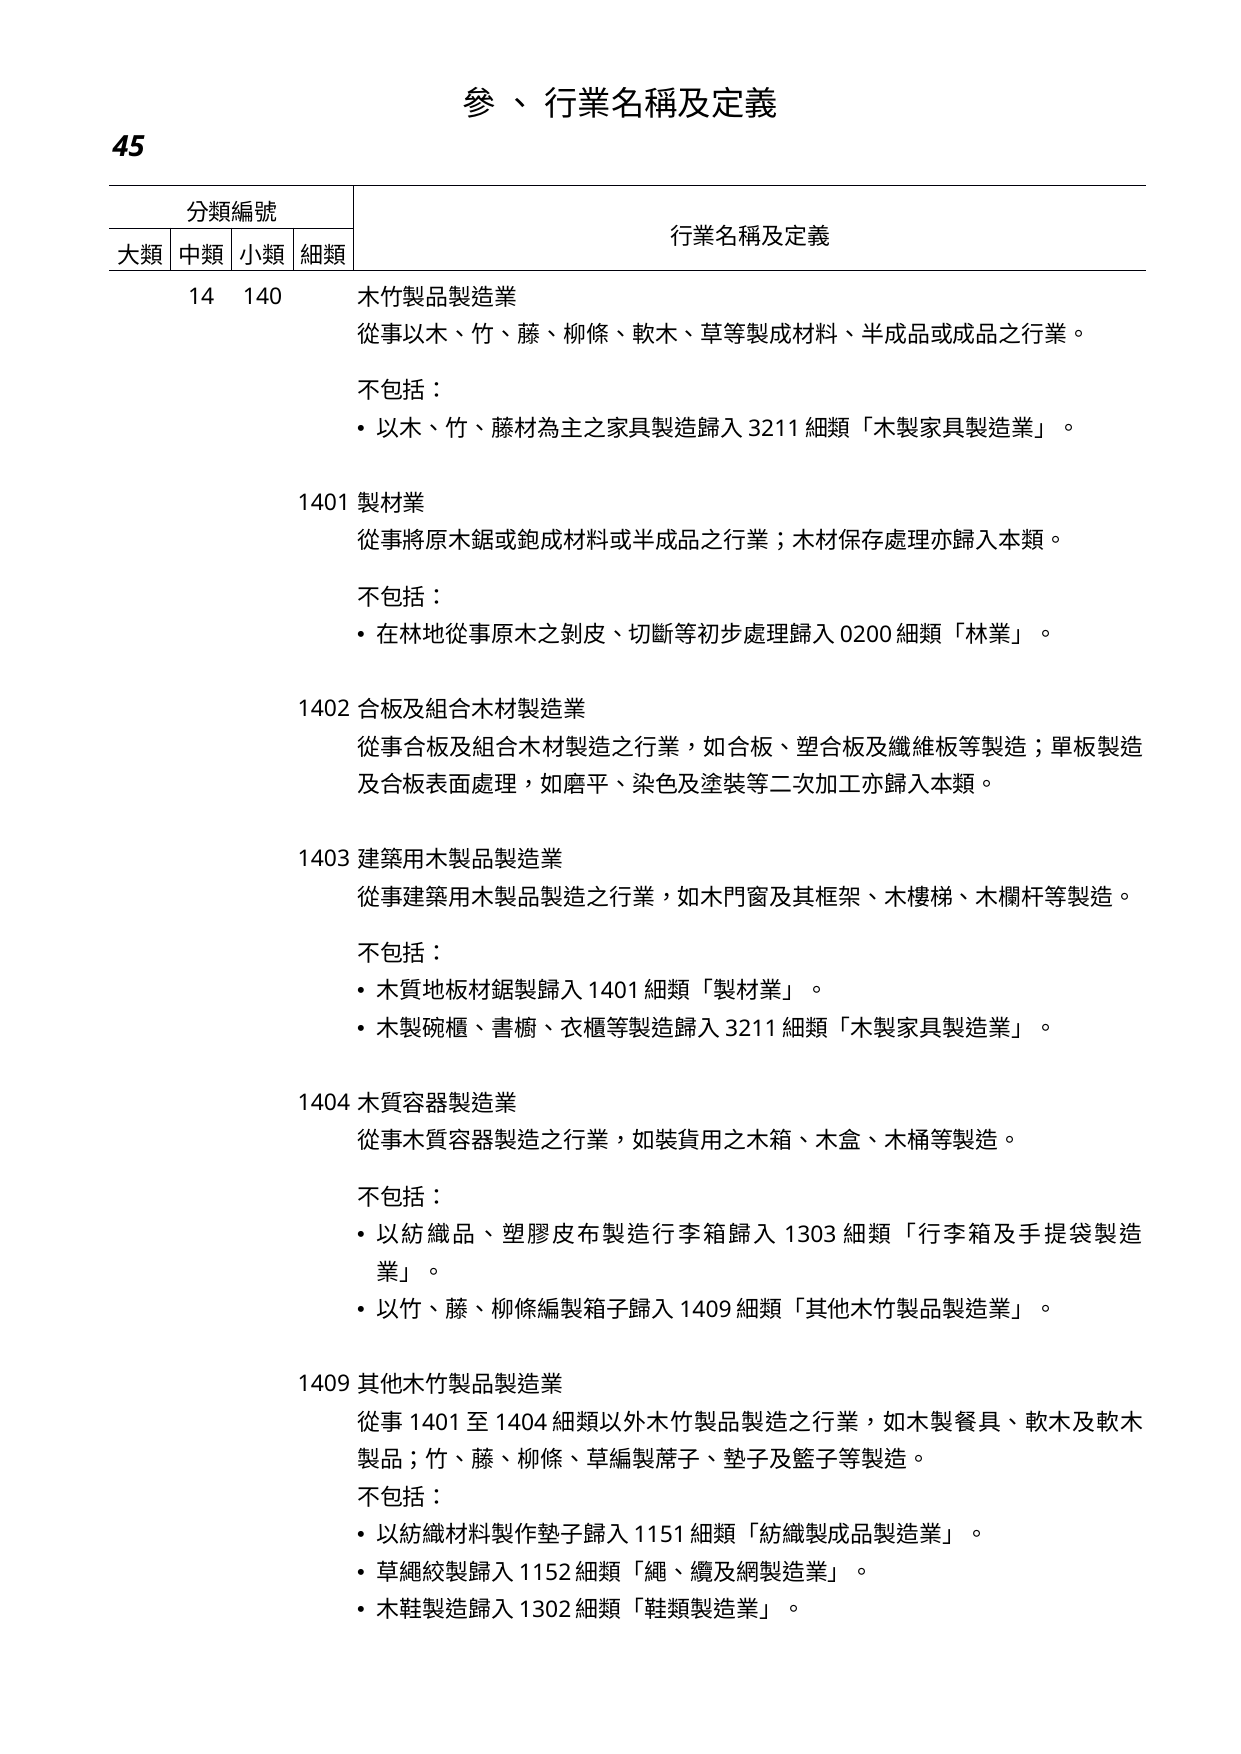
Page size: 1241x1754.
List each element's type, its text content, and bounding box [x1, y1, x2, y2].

table_cell [231, 683, 293, 833]
table_cell 其他木竹製品製造業 從事1401至1404細類以外木竹製品製造之行業，如木製餐具、軟木及軟木製品；竹、藤、柳條、草編製蓆子、墊子及籃子等製造。 不包括： 以紡織材料製作墊子歸入1151細類「紡織製成品製造業」。 草繩絞製歸入1152細類「繩、纜及網製造業」。 木鞋製造歸入1302細類「鞋類製造業」。 行李箱製造歸入1303細類「行李箱及手提袋製造業」。 火柴製造歸入1990細類「未分類其他化學製品製造業」。 紡織機械專用之木製線軸及捲線筒製造歸入2924細類「紡織、成衣及皮革生產用機械設備製造業」。 以木、竹、藤材為主之家具製造歸入3211細類「木製家具製造業」。 木製體育用品製造歸入3311細類「體育用品製造業」。 木製玩具製造歸入3312細類「玩具及遊戲機製造業」。 刷子、掃帚及棺柩製造歸入3399細類「其他未分類製造業」。 木雕藝術創作歸入9010細類「創作業」。 [354, 1358, 1146, 1620]
table_cell [231, 1076, 293, 1358]
table_cell [231, 1358, 293, 1620]
table_cell [109, 1358, 170, 1620]
table_cell 1402 [293, 683, 354, 833]
table_cell [231, 476, 293, 683]
table_cell [109, 1076, 170, 1358]
table_cell 1403 [293, 833, 354, 1076]
table_cell 14 [170, 271, 231, 476]
table_cell [170, 1076, 231, 1358]
table_cell 1404 [293, 1076, 354, 1358]
table_cell [109, 271, 170, 476]
table_cell 大類 [109, 229, 170, 270]
table_cell [170, 476, 231, 683]
table_cell 合板及組合木材製造業 從事合板及組合木材製造之行業，如合板、塑合板及纖維板等製造；單板製造及合板表面處理，如磨平、染色及塗裝等二次加工亦歸入本類。 [354, 683, 1146, 833]
table_cell 製材業 從事將原木鋸或鉋成材料或半成品之行業；木材保存處理亦歸入本類。 不包括： 在林地從事原木之剝皮、切斷等初步處理歸入0200細類「林業」。 [354, 476, 1146, 683]
table_cell [170, 833, 231, 1076]
table_cell [293, 271, 354, 476]
table_cell 建築用木製品製造業 從事建築用木製品製造之行業，如木門窗及其框架、木樓梯、木欄杆等製造。 不包括： 木質地板材鋸製歸入1401細類「製材業」。 木製碗櫃、書櫥、衣櫃等製造歸入3211細類「木製家具製造業」。 [354, 833, 1146, 1076]
table_cell 中類 [171, 229, 231, 270]
table_cell [109, 476, 170, 683]
table_cell 木質容器製造業 從事木質容器製造之行業，如裝貨用之木箱、木盒、木桶等製造。 不包括： 以紡織品、塑膠皮布製造行李箱歸入1303細類「行李箱及手提袋製造業」。 以竹、藤、柳條編製箱子歸入1409細類「其他木竹製品製造業」。 [354, 1076, 1146, 1358]
table_cell [170, 683, 231, 833]
table_cell 1409 [293, 1358, 354, 1620]
table_header 行業名稱及定義 [354, 186, 1146, 270]
table_cell [109, 683, 170, 833]
table_cell [170, 1358, 231, 1620]
table_cell [109, 833, 170, 1076]
table_cell 140 [231, 271, 293, 476]
table_cell 小類 [232, 229, 293, 270]
table_cell [231, 833, 293, 1076]
table_cell 細類 [294, 229, 353, 270]
table_cell 1401 [293, 476, 354, 683]
table_header 分類編號 [109, 186, 353, 227]
table_cell 木竹製品製造業 從事以木、竹、藤、柳條、軟木、草等製成材料、半成品或成品之行業。 不包括： 以木、竹、藤材為主之家具製造歸入3211細類「木製家具製造業」。 [354, 271, 1146, 476]
